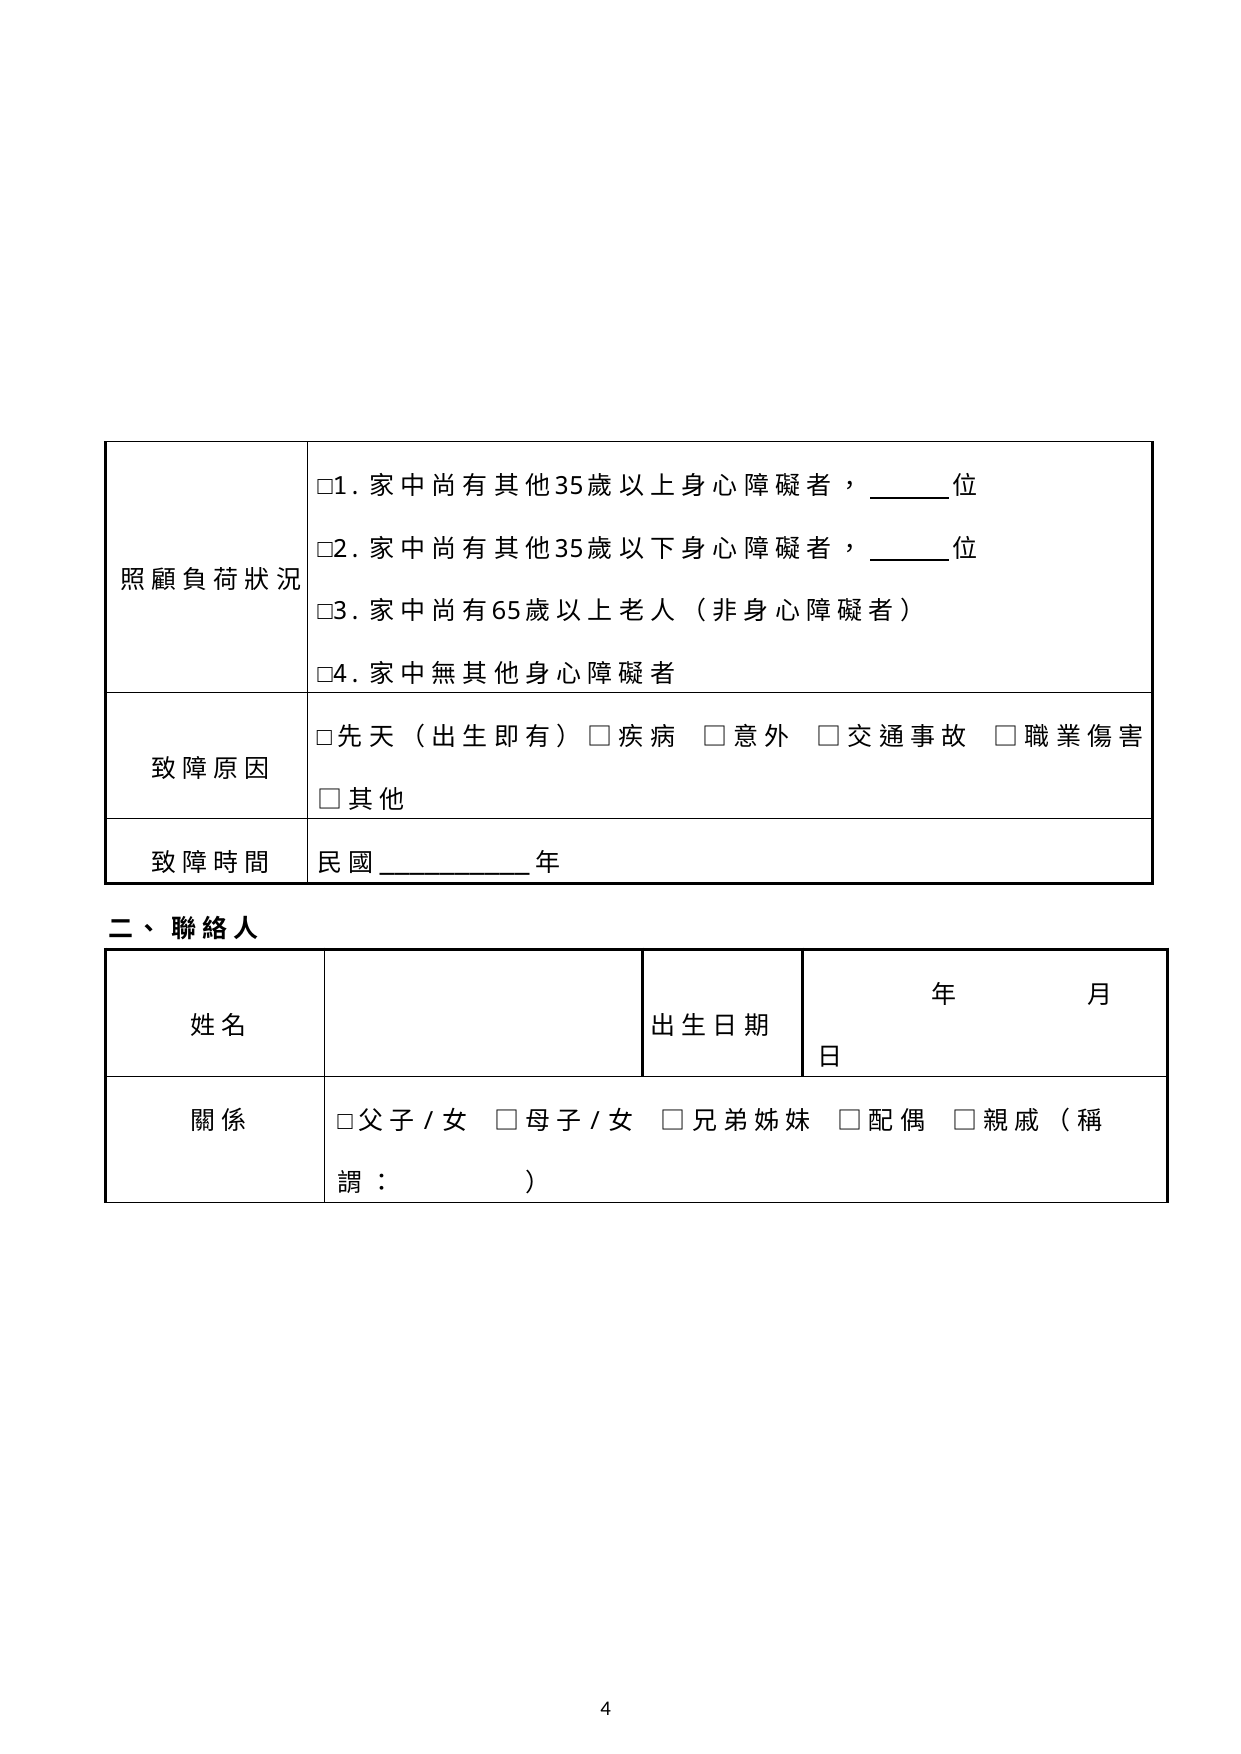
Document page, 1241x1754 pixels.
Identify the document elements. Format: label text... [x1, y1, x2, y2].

table_cell □父子/女 □母子/女 □兄弟姊妹 □配偶 □親戚（稱謂： ） [325, 1077, 1166, 1202]
table_cell 民國__________年 [308, 819, 1151, 882]
table_cell 致障時間 [107, 819, 307, 882]
table_cell □先天（出生即有）□疾病 □意外 □交通事故 □職業傷害□其他 [308, 693, 1151, 818]
table_header 姓名 [107, 951, 324, 1076]
table_header [325, 951, 641, 1076]
table_cell 照顧負荷狀況 [107, 442, 307, 692]
table_cell 關係 [107, 1077, 324, 1202]
table_cell 致障原因 [107, 693, 307, 818]
text 二、聯絡人 [105, 885, 1105, 947]
table_header 年 月 日 [804, 951, 1166, 1076]
table_header 出生日期 [644, 951, 801, 1076]
table_cell □1.家中尚有其他35歲以上身心障礙者， 位 □2.家中尚有其他35歲以下身心障礙者， 位 □3.家中尚有65歲以上老人（非身心障礙者） □4.家中無其他身心障礙者 [308, 442, 1151, 692]
